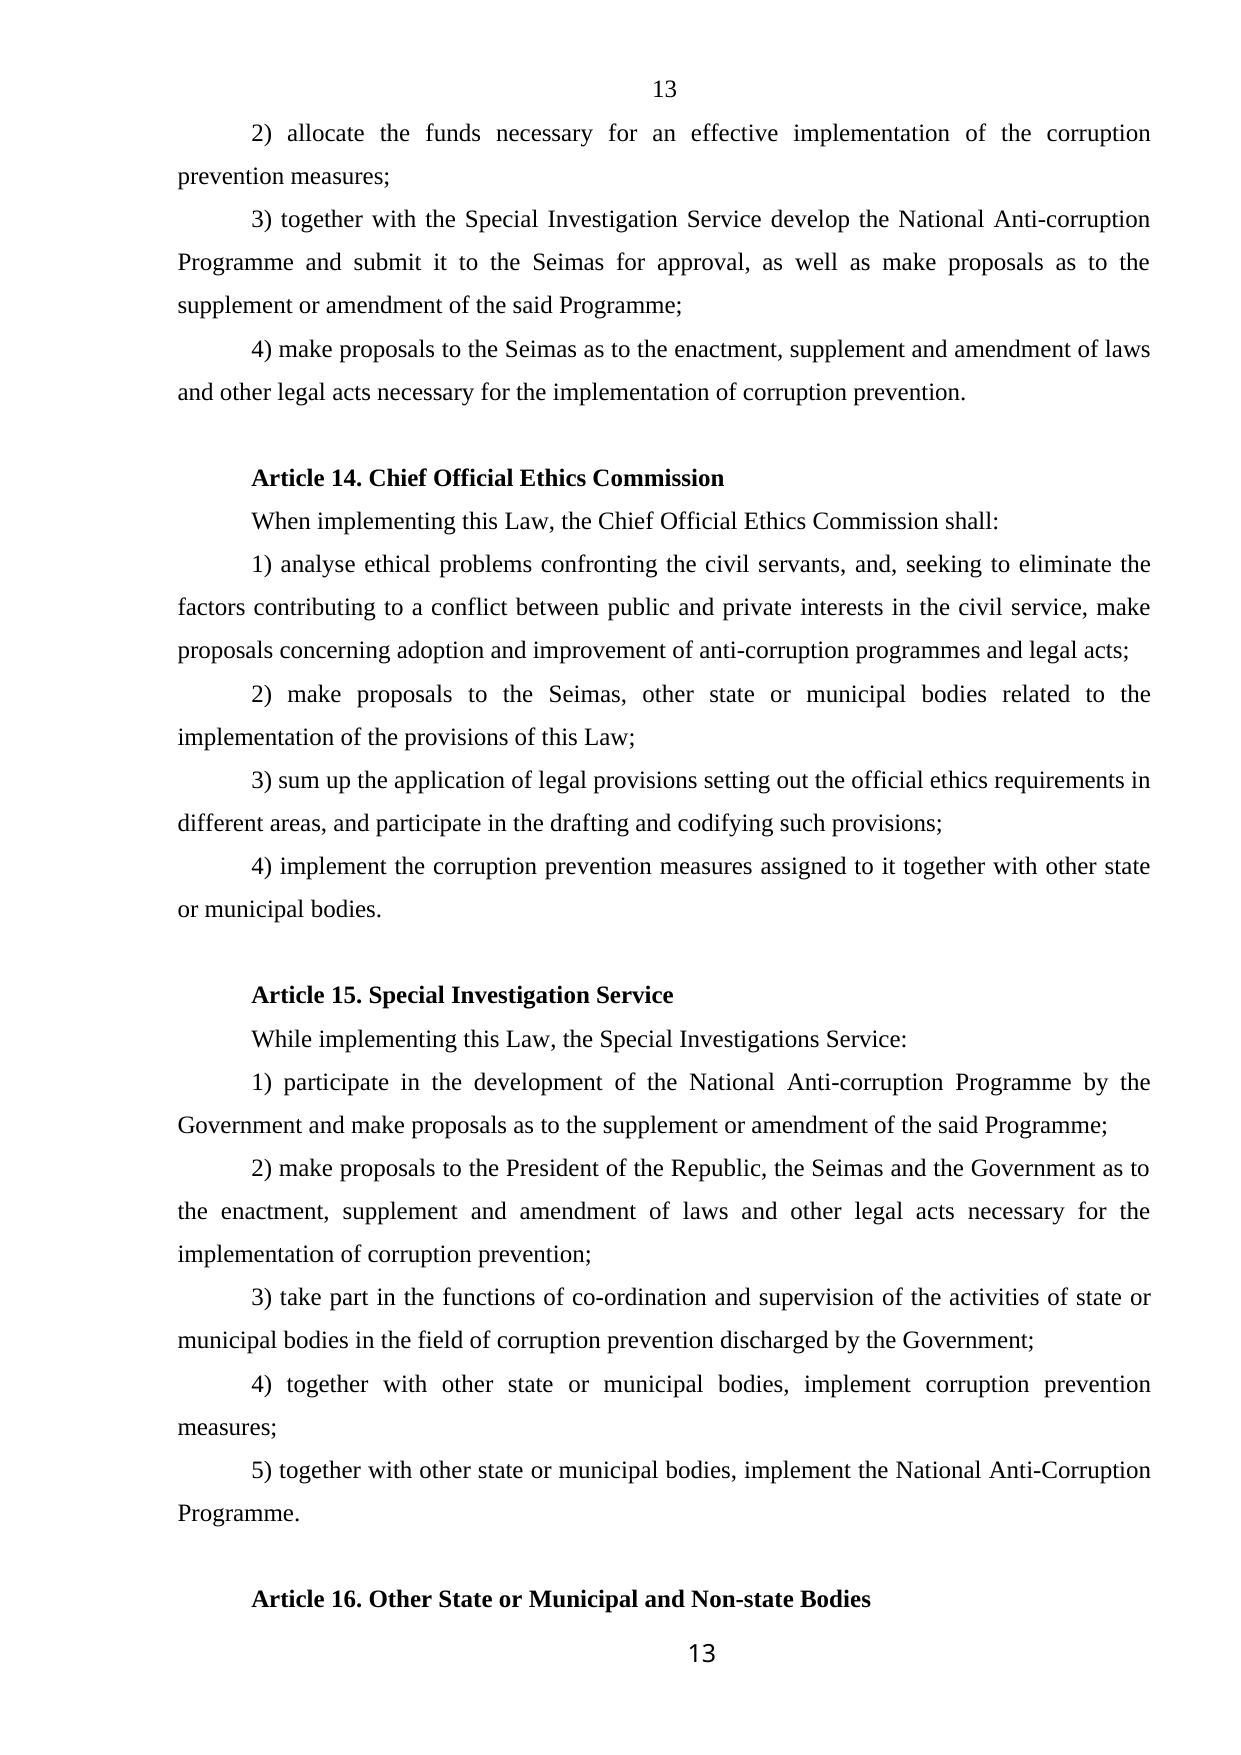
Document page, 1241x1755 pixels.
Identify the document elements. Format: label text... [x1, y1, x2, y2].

text 3) take part in the functions of co-ordination and supervision of the activities of state or municipal bodies in the field of corruption prevention discharged by the Government; [177, 1282, 1152, 1354]
text 3) together with the Special Investigation Service develop the National Anti-corruption Programme and submit it to the Seimas for approval, as well as make proposals as to the supplement or amendment of the said Programme; [177, 204, 1152, 319]
text When implementing this Law, the Chief Official Ethics Commission shall: [177, 506, 1152, 535]
text 4) implement the corruption prevention measures assigned to it together with other state or municipal bodies. [177, 851, 1152, 923]
text While implementing this Law, the Special Investigations Service: [177, 1024, 1152, 1052]
text 2) allocate the funds necessary for an effective implementation of the corruption prevention measures; [177, 118, 1152, 190]
text 4) together with other state or municipal bodies, implement corruption prevention measures; [177, 1369, 1152, 1441]
text Article 16. Other State or Municipal and Non-state Bodies [177, 1584, 1152, 1613]
text Article 15. Special Investigation Service [177, 981, 1152, 1009]
text 2) make proposals to the Seimas, other state or municipal bodies related to the implementation of the provisions of this Law; [177, 679, 1152, 751]
text 4) make proposals to the Seimas as to the enactment, supplement and amendment of laws and other legal acts necessary for the implementation of corruption prevention. [177, 334, 1152, 406]
text 3) sum up the application of legal provisions setting out the official ethics requirements in different areas, and participate in the drafting and codifying such provisions; [177, 765, 1152, 837]
text 1) participate in the development of the National Anti-corruption Programme by the Government and make proposals as to the supplement or amendment of the said Programme; [177, 1067, 1152, 1139]
text Article 14. Chief Official Ethics Commission [177, 463, 1152, 492]
text 5) together with other state or municipal bodies, implement the National Anti-Corruption Programme. [177, 1455, 1152, 1527]
text 1) analyse ethical problems confronting the civil servants, and, seeking to eliminate the factors contributing to a conflict between public and private interests in the civil service, make proposals concerning adoption and improvement of anti-corruption programmes and legal acts; [177, 549, 1152, 664]
text 2) make proposals to the President of the Republic, the Seimas and the Government as to the enactment, supplement and amendment of laws and other legal acts necessary for the implementation of corruption prevention; [177, 1153, 1152, 1268]
